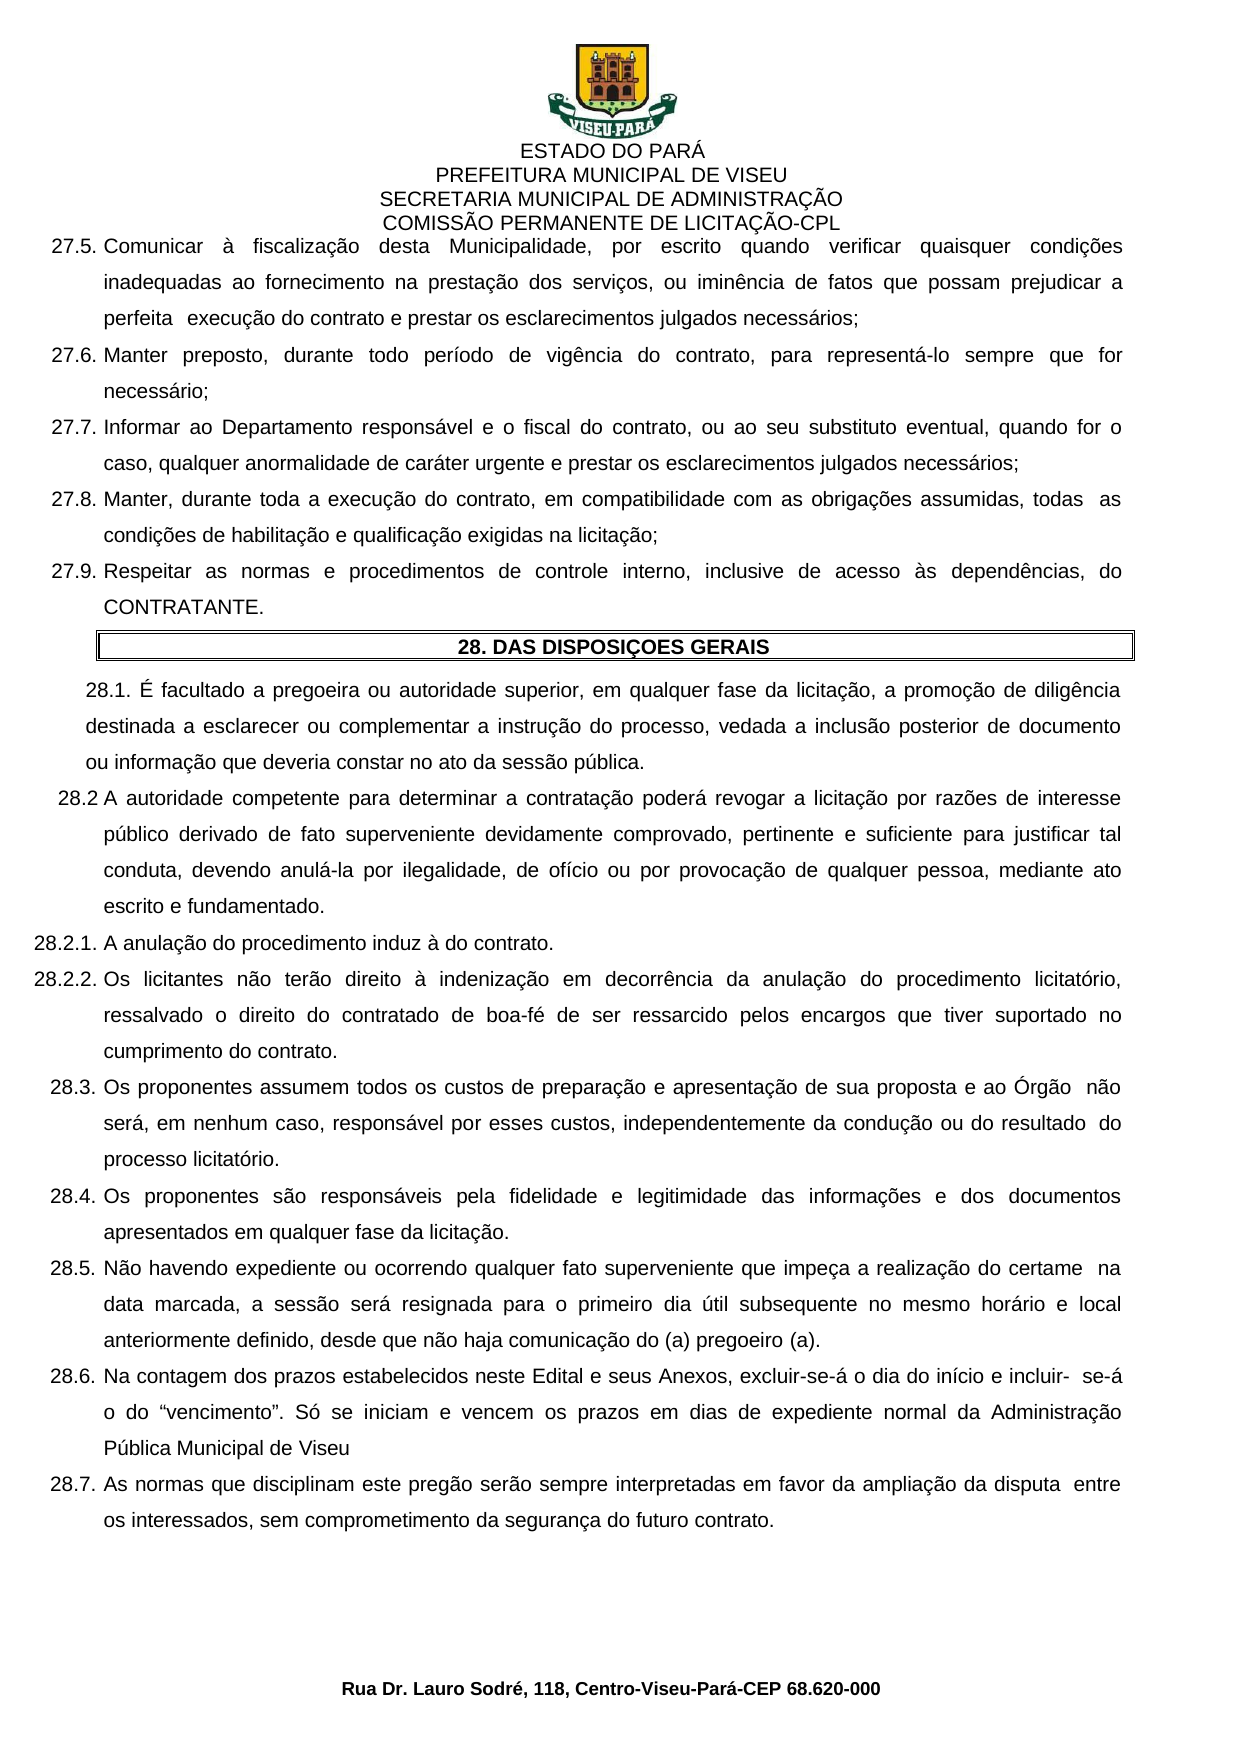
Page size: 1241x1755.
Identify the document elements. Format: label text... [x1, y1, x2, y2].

list Na contagem dos prazos estabelecidos neste Edital e seus Anexos, excluir-se-á o dia do início e incluir- se-á o do “vencimento”. Só se iniciam e vencem os prazos em dias de expediente normal da Administração Pública Municipal de Viseu [85, 1364, 1123, 1460]
list Os proponentes assumem todos os custos de preparação e apresentação de sua proposta e ao Órgão não será, em nenhum caso, responsável por esses custos, independentemente da condução ou do resultado do processo licitatório. [85, 1075, 1122, 1171]
list Manter, durante toda a execução do contrato, em compatibilidade com as obrigações assumidas, todas as condições de habilitação e qualificação exigidas na licitação; [85, 487, 1122, 546]
list As normas que disciplinam este pregão serão sempre interpretadas em favor da ampliação da disputa entre os interessados, sem comprometimento da segurança do futuro contrato. [85, 1472, 1122, 1532]
list A anulação do procedimento induz à do contrato. [85, 931, 1147, 954]
list A autoridade competente para determinar a contratação poderá revogar a licitação por razões de interesse público derivado de fato superveniente devidamente comprovado, pertinente e suficiente para justificar tal conduta, devendo anulá-la por ilegalidade, de ofício ou por provocação de qualquer pessoa, mediante ato escrito e fundamentado. [85, 786, 1122, 918]
list Os proponentes são responsáveis pela fidelidade e legitimidade das informações e dos documentos apresentados em qualquer fase da licitação. [85, 1184, 1122, 1243]
list Comunicar à fiscalização desta Municipalidade, por escrito quando verificar quaisquer condições inadequadas ao fornecimento na prestação dos serviços, ou iminência de fatos que possam prejudicar a perfeita execução do contrato e prestar os esclarecimentos julgados necessários; [85, 234, 1123, 330]
text 28.1. É facultado a pregoeira ou autoridade superior, em qualquer fase da licitação, a promoção de diligência destinada a esclarecer ou complementar a instrução do processo, vedada a inclusão posterior de documento ou informação que deveria constar no ato da sessão pública. [85, 677, 1122, 774]
list Informar ao Departamento responsável e o fiscal do contrato, ou ao seu substituto eventual, quando for o caso, qualquer anormalidade de caráter urgente e prestar os esclarecimentos julgados necessários; [85, 415, 1122, 474]
list Os licitantes não terão direito à indenização em decorrência da anulação do procedimento licitatório, ressalvado o direito do contratado de boa-fé de ser ressarcido pelos encargos que tiver suportado no cumprimento do contrato. [85, 967, 1122, 1063]
list Manter preposto, durante todo período de vigência do contrato, para representá-lo sempre que for necessário; [85, 343, 1123, 402]
list Respeitar as normas e procedimentos de controle interno, inclusive de acesso às dependências, do CONTRATANTE. [85, 559, 1123, 618]
list Não havendo expediente ou ocorrendo qualquer fato superveniente que impeça a realização do certame na data marcada, a sessão será resignada para o primeiro dia útil subsequente no mesmo horário e local anteriormente definido, desde que não haja comunicação do (a) pregoeiro (a). [85, 1256, 1122, 1352]
text 28. DAS DISPOSIÇOES GERAIS [458, 635, 1132, 658]
